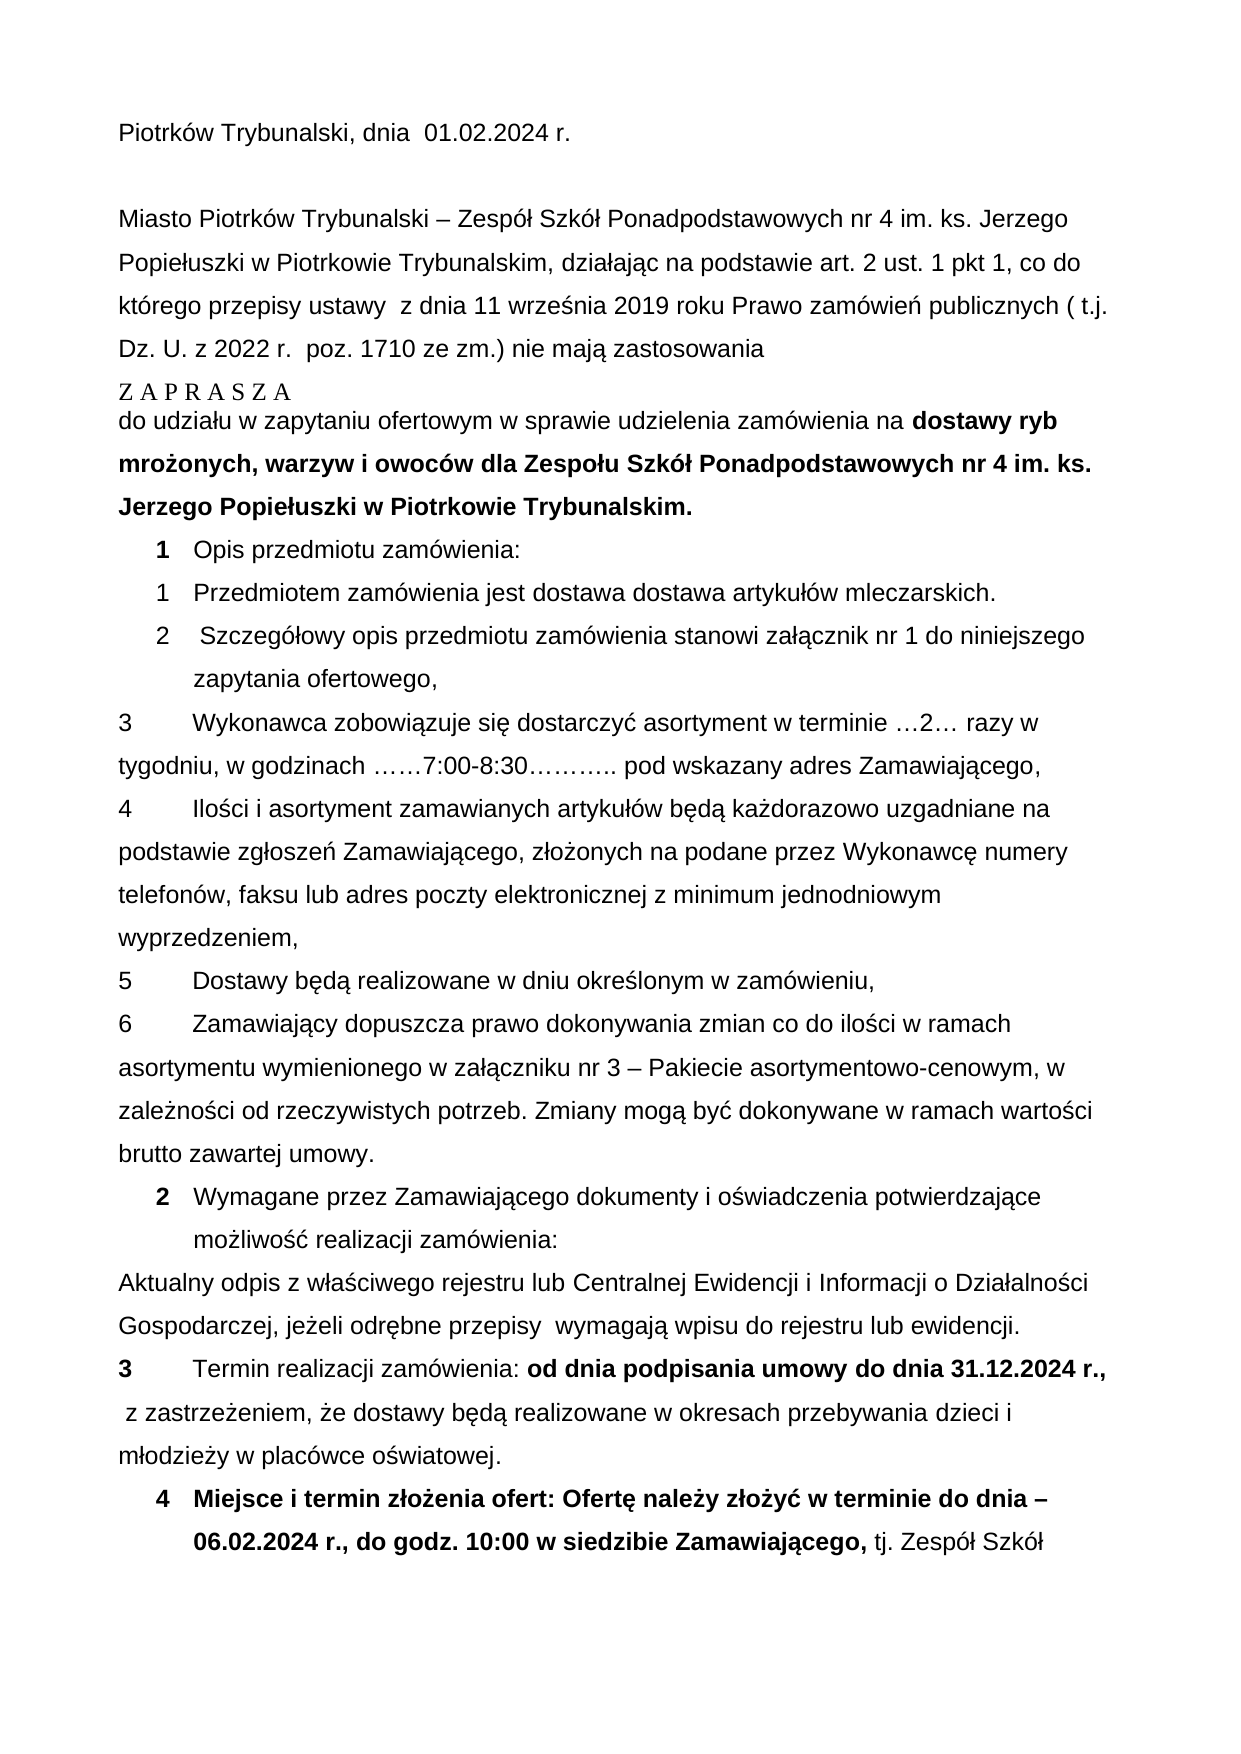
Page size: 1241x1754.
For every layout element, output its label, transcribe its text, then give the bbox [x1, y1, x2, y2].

list Miejsce i termin złożenia ofert: Ofertę należy złożyć w terminie do dnia –06.02.2024 r., do godz. 10:00 w siedzibie Zamawiającego, tj. Zespół Szkół [156, 1484, 1122, 1556]
list Przedmiotem zamówienia jest dostawa dostawa artykułów mleczarskich. [156, 578, 1122, 607]
list Ilości i asortyment zamawianych artykułów będą każdorazowo uzgadniane na podstawie zgłoszeń Zamawiającego, złożonych na podane przez Wykonawcę numery telefonów, faksu lub adres poczty elektronicznej z minimum jednodniowym wyprzedzeniem, [118, 794, 1122, 952]
list Wymagane przez Zamawiającego dokumenty i oświadczenia potwierdzające możliwość realizacji zamówienia: [156, 1182, 1122, 1254]
list do udziału w zapytaniu ofertowym w sprawie udzielenia zamówienia na dostawy ryb mrożonych, warzyw i owoców dla Zespołu Szkół Ponadpodstawowych nr 4 im. ks. Jerzego Popiełuszki w Piotrkowie Trybunalskim. [118, 406, 1122, 521]
list Termin realizacji zamówienia: od dnia podpisania umowy do dnia 31.12.2024 r., z zastrzeżeniem, że dostawy będą realizowane w okresach przebywania dzieci i młodzieży w placówce oświatowej. [118, 1354, 1122, 1469]
list Wykonawca zobowiązuje się dostarczyć asortyment w terminie …2… razy w tygodniu, w godzinach ……7:00-8:30……….. pod wskazany adres Zamawiającego, [118, 708, 1122, 779]
list Dostawy będą realizowane w dniu określonym w zamówieniu, [118, 966, 1122, 995]
list Aktualny odpis z właściwego rejestru lub Centralnej Ewidencji i Informacji o Działalności Gospodarczej, jeżeli odrębne przepisy wymagają wpisu do rejestru lub ewidencji. [118, 1268, 1122, 1340]
list Opis przedmiotu zamówienia: [156, 535, 1122, 564]
list Zamawiający dopuszcza prawo dokonywania zmian co do ilości w ramach asortymentu wymienionego w załączniku nr 3 – Pakiecie asortymentowo-cenowym, w zależności od rzeczywistych potrzeb. Zmiany mogą być dokonywane w ramach wartości brutto zawartej umowy. [118, 1009, 1122, 1168]
text Piotrków Trybunalski, dnia 01.02.2024 r. [118, 118, 1122, 147]
text Miasto Piotrków Trybunalski – Zespół Szkół Ponadpodstawowych nr 4 im. ks. Jerzego Popiełuszki w Piotrkowie Trybunalskim, działając na podstawie art. 2 ust. 1 pkt 1, co do którego przepisy ustawy z dnia 11 września 2019 roku Prawo zamówień publicznych ( t.j. Dz. U. z 2022 r. poz. 1710 ze zm.) nie mają zastosowania [118, 204, 1122, 362]
subtitle Z A P R A S Z A [118, 377, 1122, 406]
list Szczegółowy opis przedmiotu zamówienia stanowi załącznik nr 1 do niniejszego zapytania ofertowego, [156, 621, 1122, 693]
